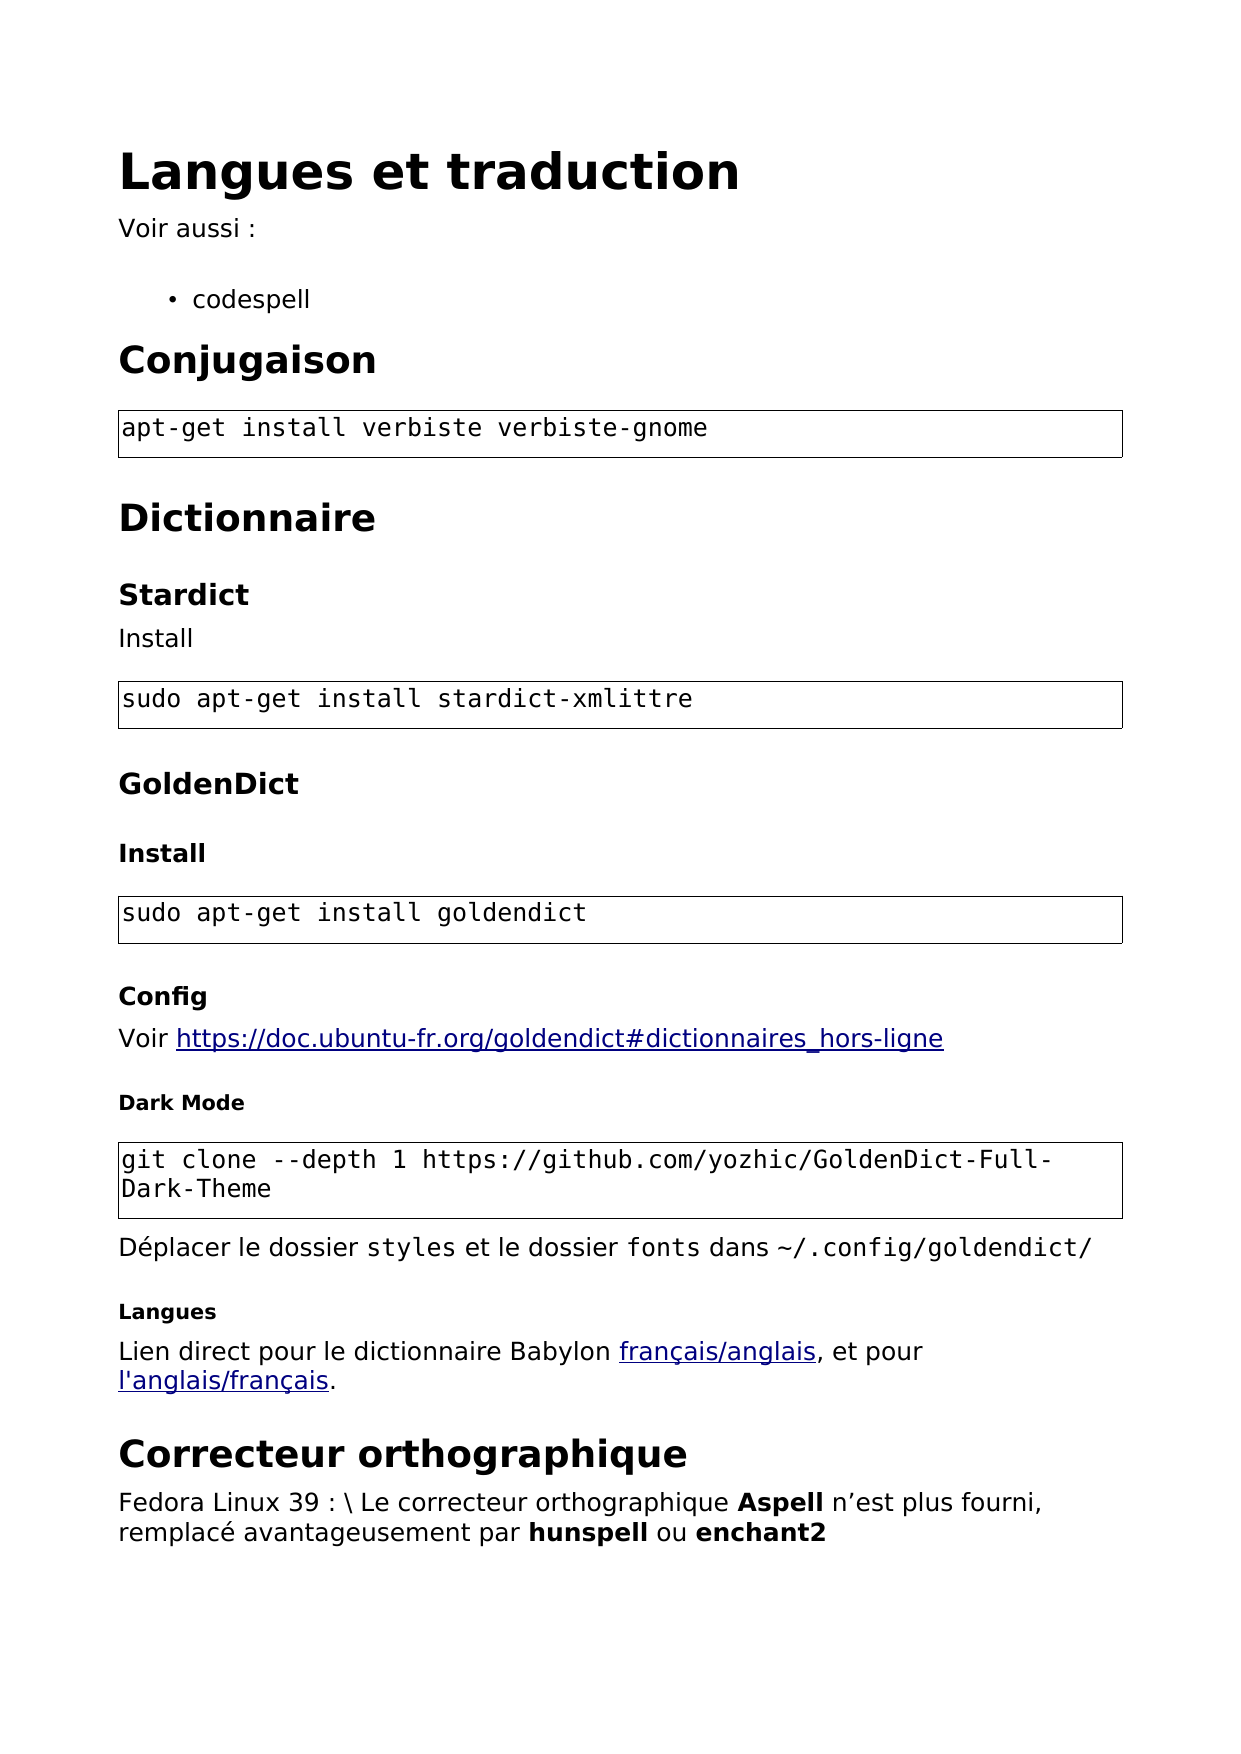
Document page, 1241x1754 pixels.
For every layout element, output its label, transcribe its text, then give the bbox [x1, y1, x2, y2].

table_header git clone --depth 1 https://github.com/yozhic/GoldenDict-Full-Dark-Theme [119, 1143, 1122, 1218]
text Voir aussi : [118, 214, 1122, 243]
text Fedora Linux 39 : \ Le correcteur orthographique Aspell n’est plus fourni, remplacé avantageusement par hunspell ou enchant2 [118, 1489, 1122, 1547]
subtitle Langues [118, 1300, 1122, 1324]
subtitle Dictionnaire [118, 497, 1122, 541]
table_header sudo apt-get install stardict-xmlittre [119, 682, 1122, 728]
text Voir https://doc.ubuntu-fr.org/goldendict#dictionnaires_hors-ligne [118, 1024, 1122, 1053]
table_header sudo apt-get install goldendict [119, 897, 1122, 942]
text Install [118, 624, 1122, 654]
subtitle Conjugaison [118, 339, 1122, 383]
subtitle Install [118, 839, 1122, 868]
subtitle GoldenDict [118, 768, 1122, 802]
table_header apt-get install verbiste verbiste-gnome [119, 411, 1122, 457]
subtitle Stardict [118, 578, 1122, 612]
subtitle Correcteur orthographique [118, 1432, 1122, 1476]
list codespell [177, 285, 1122, 314]
subtitle Dark Mode [118, 1091, 1122, 1115]
subtitle Langues et traduction [118, 143, 1122, 201]
subtitle Config [118, 982, 1122, 1012]
text Déplacer le dossier styles et le dossier fonts dans ~/.config/goldendict/ [118, 1233, 1122, 1262]
text Lien direct pour le dictionnaire Babylon français/anglais, et pour l'anglais/français. [118, 1337, 1122, 1395]
